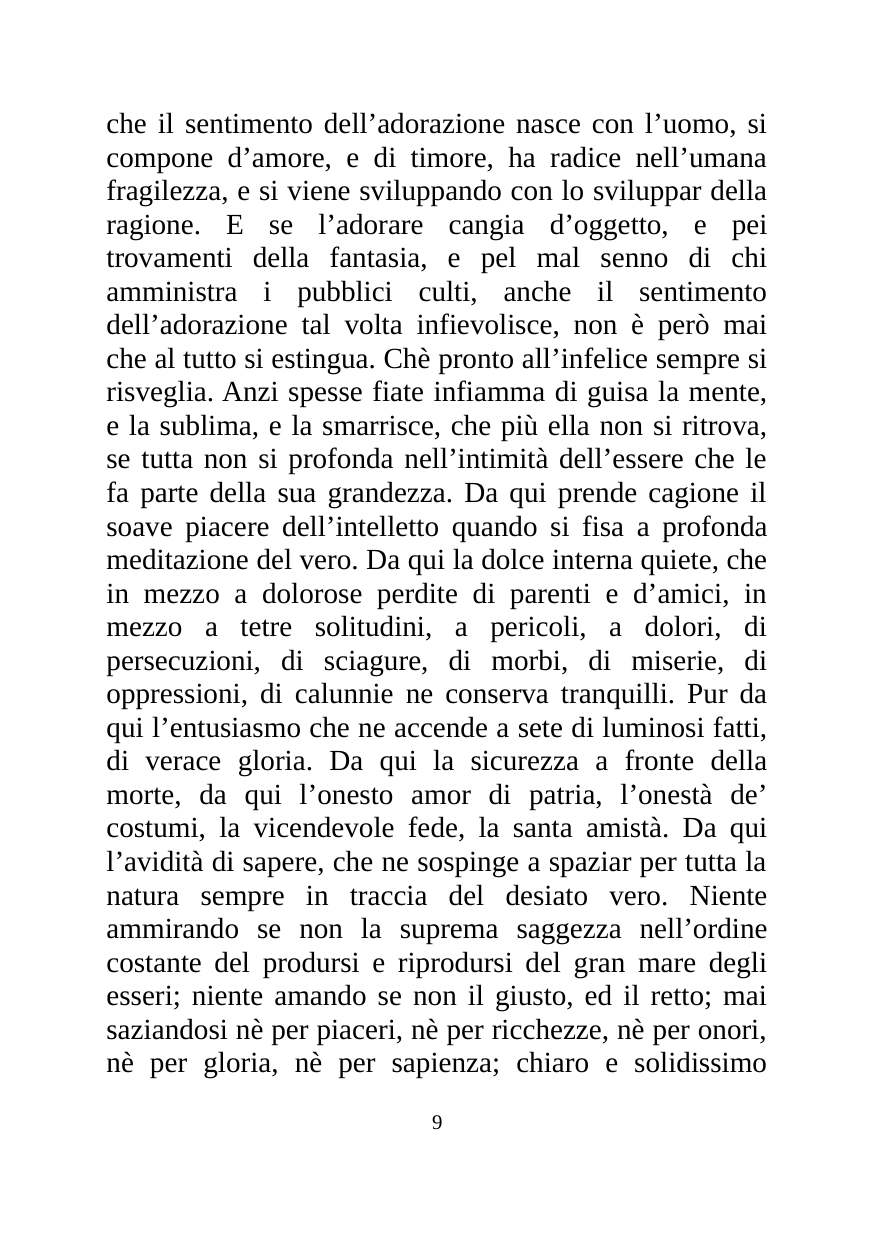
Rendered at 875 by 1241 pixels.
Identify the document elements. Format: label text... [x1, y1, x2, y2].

text che il sentimento dell’adorazione nasce con l’uomo, si compone d’amore, e di timore, ha radice nell’umana fragilezza, e si viene sviluppando con lo sviluppar della ragione. E se l’adorare cangia d’oggetto, e pei trovamenti della fantasia, e pel mal senno di chi amministra i pubblici culti, anche il sentimento dell’adorazione tal volta infievolisce, non è però mai che al tutto si estingua. Chè pronto all’infelice sempre si risveglia. Anzi spesse fiate infiamma di guisa la mente, e la sublima, e la smarrisce, che più ella non si ritrova, se tutta non si profonda nell’intimità dell’essere che le fa parte della sua grandezza. Da qui prende cagione il soave piacere dell’intelletto quando si fisa a profonda meditazione del vero. Da qui la dolce interna quiete, che in mezzo a dolorose perdite di parenti e d’amici, in mezzo a tetre solitudini, a pericoli, a dolori, di persecuzioni, di sciagure, di morbi, di miserie, di oppressioni, di calunnie ne conserva tranquilli. Pur da qui l’entusiasmo che ne accende a sete di luminosi fatti, di verace gloria. Da qui la sicurezza a fronte della morte, da qui l’onesto amor di patria, l’onestà de’ costumi, la vicendevole fede, la santa amistà. Da qui l’avidità di sapere, che ne sospinge a spaziar per tutta la natura sempre in traccia del desiato vero. Niente ammirando se non la suprema saggezza nell’ordine costante del prodursi e riprodursi del gran mare degli esseri; niente amando se non il giusto, ed il retto; mai saziandosi nè per piaceri, nè per ricchezze, nè per onori, nè per gloria, nè per sapienza; chiaro e solidissimo [106, 106, 768, 1079]
